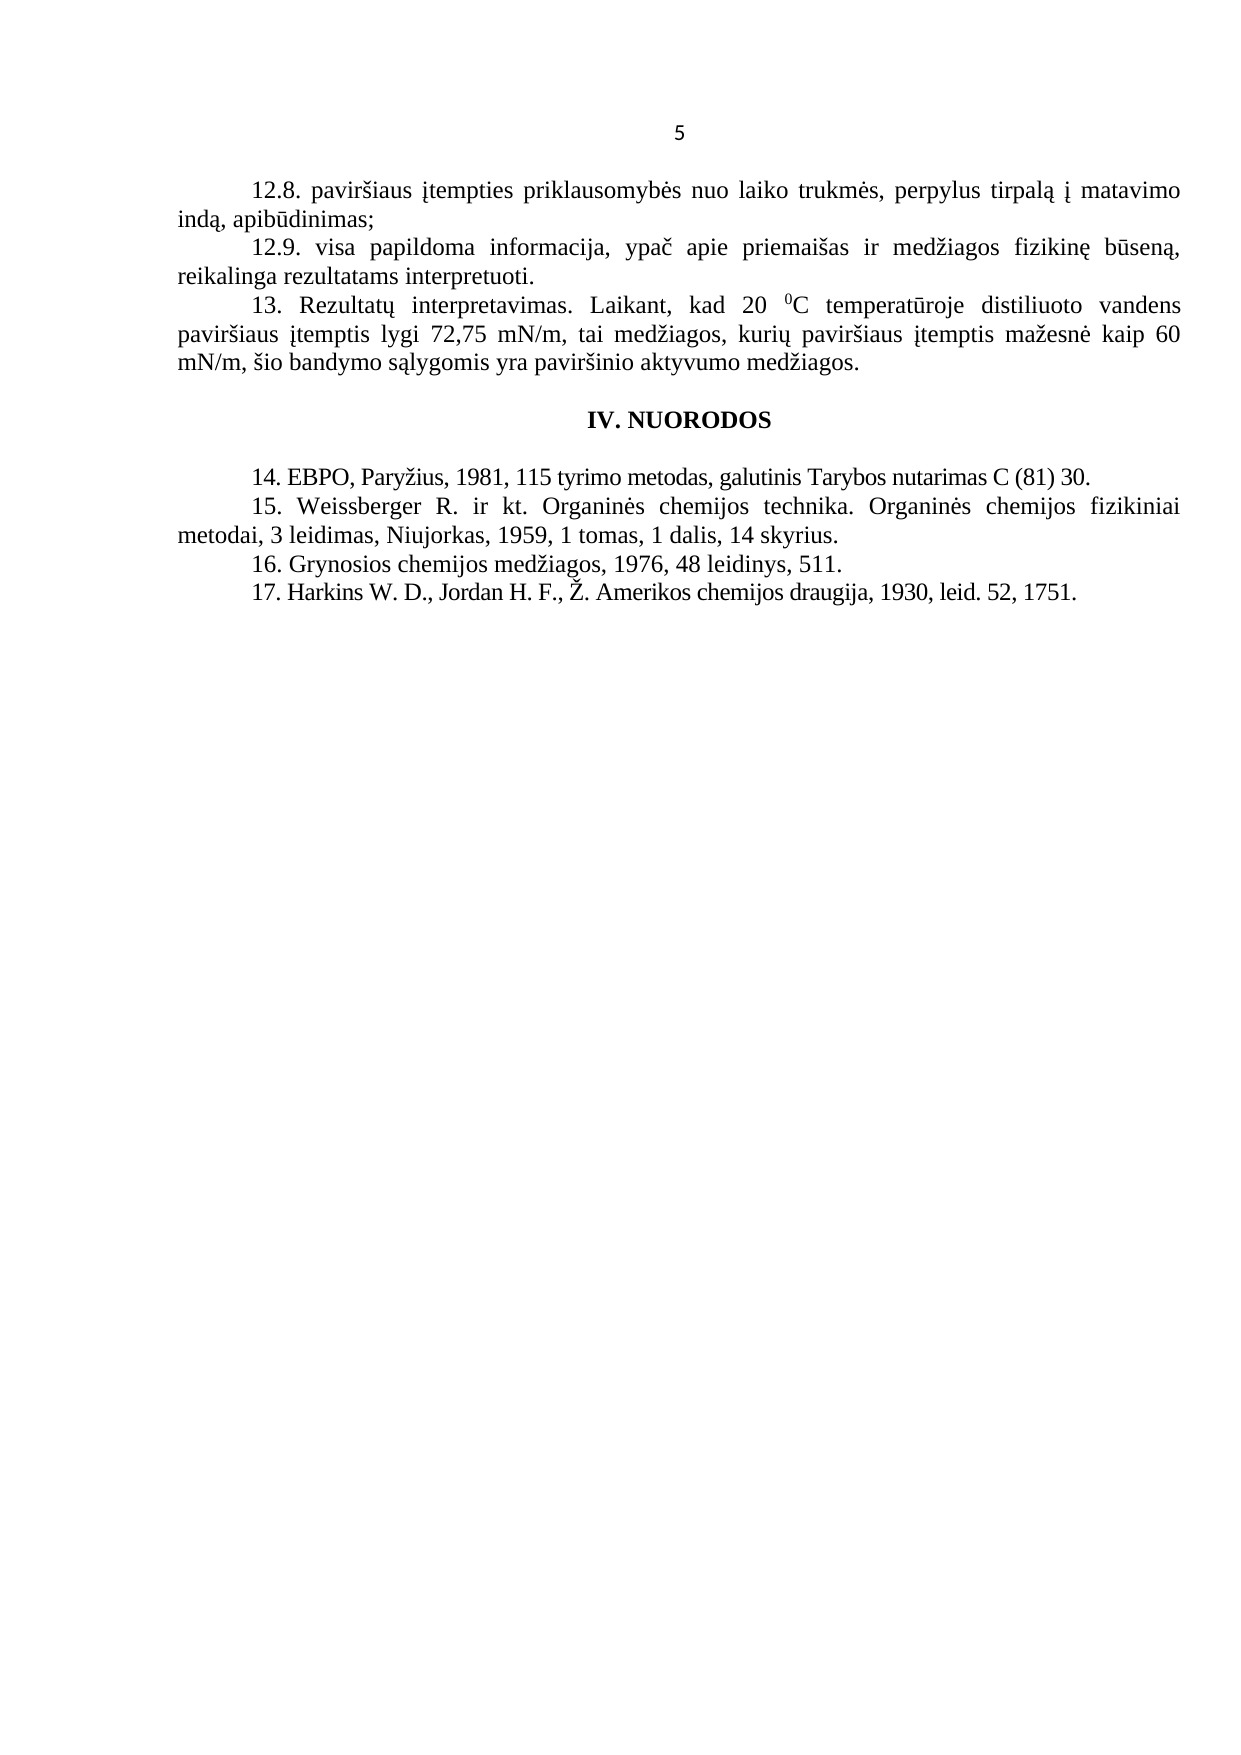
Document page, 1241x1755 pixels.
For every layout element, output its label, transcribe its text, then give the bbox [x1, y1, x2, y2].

text 14. EBPO, Paryžius, 1981, 115 tyrimo metodas, galutinis Tarybos nutarimas C (81) 30. [177, 462, 1181, 491]
text IV. NUORODOS [177, 405, 1181, 434]
text 17. Harkins W. D., Jordan H. F., Ž. Amerikos chemijos draugija, 1930, leid. 52, 1751. [177, 577, 1181, 606]
text 13. Rezultatų interpretavimas. Laikant, kad 20 0C temperatūroje distiliuoto vandens paviršiaus įtemptis lygi 72,75 mN/m, tai medžiagos, kurių paviršiaus įtemptis mažesnė kaip 60 mN/m, šio bandymo sąlygomis yra paviršinio aktyvumo medžiagos. [177, 290, 1181, 376]
text 12.9. visa papildoma informacija, ypač apie priemaišas ir medžiagos fizikinę būseną, reikalinga rezultatams interpretuoti. [177, 232, 1181, 290]
text 12.8. paviršiaus įtempties priklausomybės nuo laiko trukmės, perpylus tirpalą į matavimo indą, apibūdinimas; [177, 175, 1181, 232]
text 15. Weissberger R. ir kt. Organinės chemijos technika. Organinės chemijos fizikiniai metodai, 3 leidimas, Niujorkas, 1959, 1 tomas, 1 dalis, 14 skyrius. [177, 491, 1181, 549]
text 16. Grynosios chemijos medžiagos, 1976, 48 leidinys, 511. [177, 549, 1181, 577]
